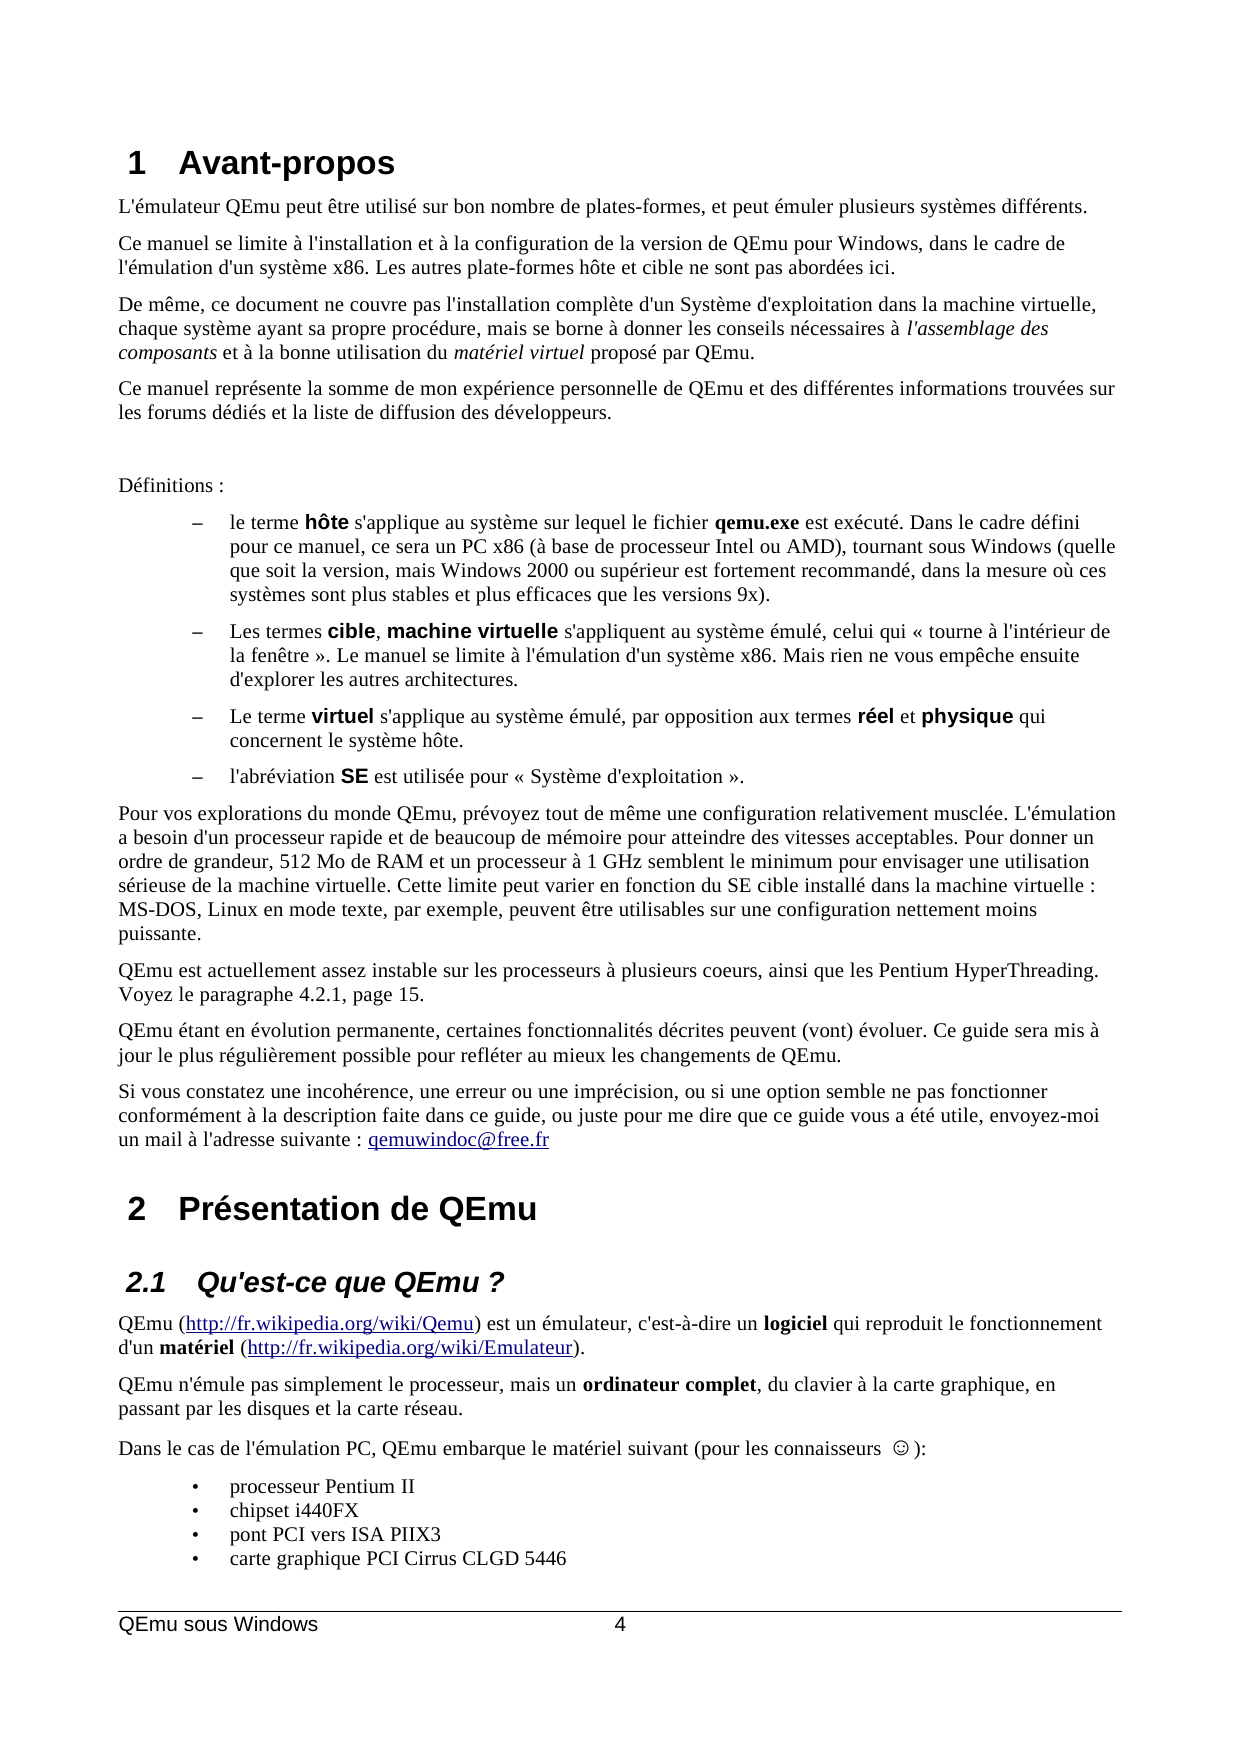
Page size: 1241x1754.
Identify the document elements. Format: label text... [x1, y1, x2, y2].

list l'abréviation SE est utilisée pour « Système d'exploitation ». [192, 764, 1122, 788]
list Les termes cible, machine virtuelle s'appliquent au système émulé, celui qui « tourne à l'intérieur de la fenêtre ». Le manuel se limite à l'émulation d'un système x86. Mais rien ne vous empêche ensuite d'explorer les autres architectures. [192, 619, 1122, 691]
text QEmu n'émule pas simplement le processeur, mais un ordinateur complet, du clavier à la carte graphique, en passant par les disques et la carte réseau. [118, 1371, 1122, 1419]
text QEmu étant en évolution permanente, certaines fonctionnalités décrites peuvent (vont) évoluer. Ce guide sera mis à jour le plus régulièrement possible pour refléter au mieux les changements de QEmu. [118, 1018, 1122, 1066]
list le terme hôte s'applique au système sur lequel le fichier qemu.exe est exécuté. Dans le cadre défini pour ce manuel, ce sera un PC x86 (à base de processeur Intel ou AMD), tournant sous Windows (quelle que soit la version, mais Windows 2000 ou supérieur est fortement recommandé, dans la mesure où ces systèmes sont plus stables et plus efficaces que les versions 9x). [192, 510, 1122, 606]
subtitle Qu'est-ce que QEmu ? [118, 1265, 1122, 1298]
text Dans le cas de l'émulation PC, QEmu embarque le matériel suivant (pour les connaisseurs ☺): [118, 1432, 1122, 1461]
text Ce manuel représente la somme de mon expérience personnelle de QEmu et des différentes informations trouvées sur les forums dédiés et la liste de diffusion des développeurs. [118, 376, 1122, 424]
text Si vous constatez une incohérence, une erreur ou une imprécision, ou si une option semble ne pas fonctionner conformément à la description faite dans ce guide, ou juste pour me dire que ce guide vous a été utile, envoyez-moi un mail à l'adresse suivante : qemuwindoc@free.fr [118, 1079, 1122, 1151]
list chipset i440FX [192, 1498, 1122, 1522]
list carte graphique PCI Cirrus CLGD 5446 [192, 1546, 1122, 1570]
text Pour vos explorations du monde QEmu, prévoyez tout de même une configuration relativement musclée. L'émulation a besoin d'un processeur rapide et de beaucoup de mémoire pour atteindre des vitesses acceptables. Pour donner un ordre de grandeur, 512 Mo de RAM et un processeur à 1 GHz semblent le minimum pour envisager une utilisation sérieuse de la machine virtuelle. Cette limite peut varier en fonction du SE cible installé dans la machine virtuelle : MS-DOS, Linux en mode texte, par exemple, peuvent être utilisables sur une configuration nettement moins puissante. [118, 801, 1122, 945]
text Définitions : [118, 473, 1122, 497]
text De même, ce document ne couvre pas l'installation complète d'un Système d'exploitation dans la machine virtuelle, chaque système ayant sa propre procédure, mais se borne à donner les conseils nécessaires à l'assemblage des composants et à la bonne utilisation du matériel virtuel proposé par QEmu. [118, 291, 1122, 363]
text QEmu est actuellement assez instable sur les processeurs à plusieurs coeurs, ainsi que les Pentium HyperThreading. Voyez le paragraphe 4.2.1, page 15. [118, 958, 1122, 1006]
subtitle Avant-propos [118, 143, 1122, 182]
list Le terme virtuel s'applique au système émulé, par opposition aux termes réel et physique qui concernent le système hôte. [192, 703, 1122, 752]
text L'émulateur QEmu peut être utilisé sur bon nombre de plates-formes, et peut émuler plusieurs systèmes différents. [118, 194, 1122, 218]
list pont PCI vers ISA PIIX3 [192, 1522, 1122, 1546]
text QEmu (http://fr.wikipedia.org/wiki/Qemu) est un émulateur, c'est-à-dire un logiciel qui reproduit le fonctionnement d'un matériel (http://fr.wikipedia.org/wiki/Emulateur). [118, 1311, 1122, 1359]
text Ce manuel se limite à l'installation et à la configuration de la version de QEmu pour Windows, dans le cadre de l'émulation d'un système x86. Les autres plate-formes hôte et cible ne sont pas abordées ici. [118, 231, 1122, 279]
subtitle Présentation de QEmu [118, 1189, 1122, 1227]
list processeur Pentium II [192, 1473, 1122, 1498]
